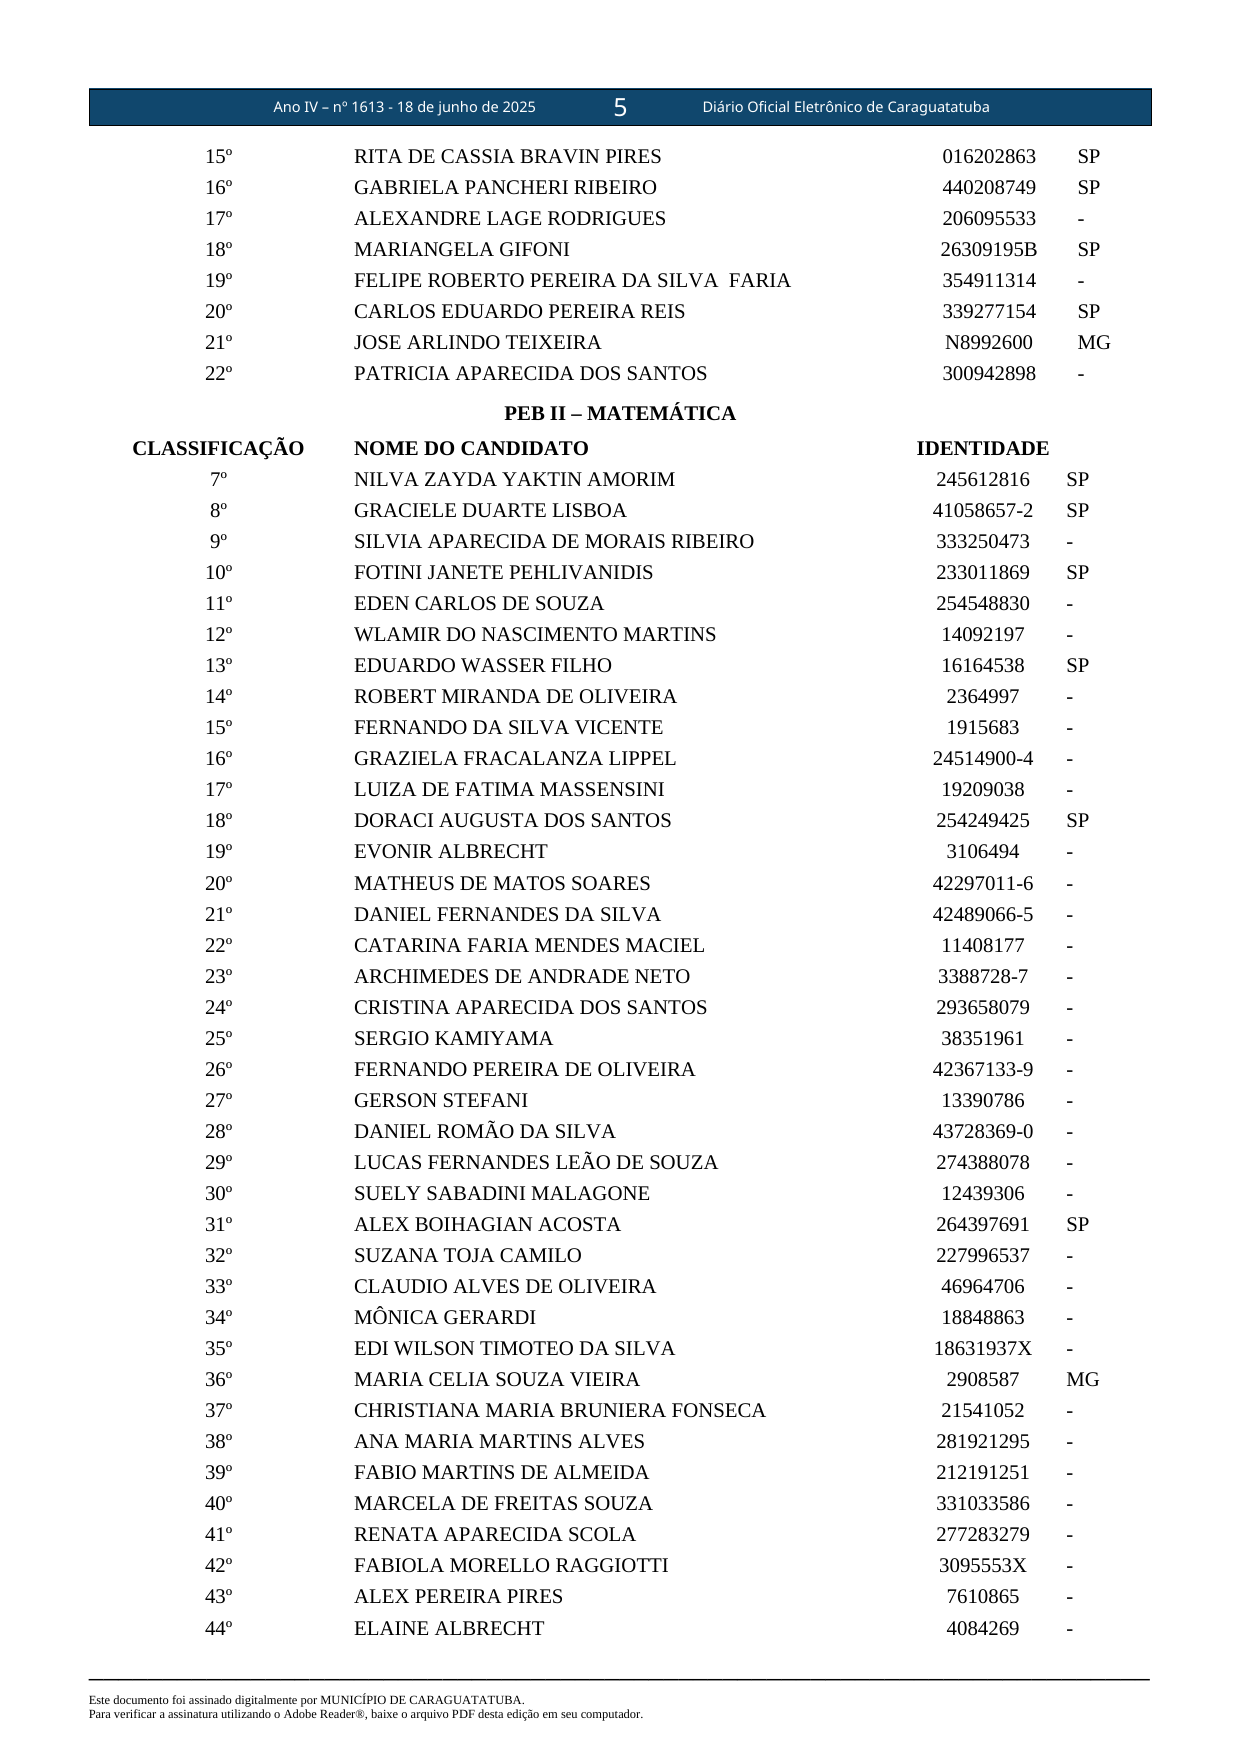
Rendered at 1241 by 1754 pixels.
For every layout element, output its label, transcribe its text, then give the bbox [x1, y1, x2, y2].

table_cell 277283279 [906, 1521, 1060, 1552]
table_cell FELIPE ROBERTO PEREIRA DA SILVA FARIA [348, 266, 907, 297]
table_header CLASSIFICAÇÃO [89, 425, 348, 465]
table_cell 8º [89, 496, 348, 527]
table_cell 233011869 [906, 558, 1060, 589]
table_cell CLAUDIO ALVES DE OLIVEIRA [348, 1272, 906, 1303]
table_cell - [1060, 589, 1152, 620]
table_header IDENTIDADE [906, 425, 1060, 465]
table_cell 12º [89, 620, 348, 651]
table_cell 13º [89, 651, 348, 682]
table_cell - [1060, 1490, 1152, 1521]
table_cell MG [1060, 1365, 1152, 1396]
table_cell 2364997 [906, 683, 1060, 713]
table_cell - [1060, 745, 1152, 776]
table_cell DANIEL FERNANDES DA SILVA [348, 900, 906, 931]
table_cell 254249425 [906, 807, 1060, 838]
table_cell 3388728-7 [906, 962, 1060, 993]
table_cell 281921295 [906, 1428, 1060, 1458]
table_cell 41058657-2 [906, 496, 1060, 527]
table_cell FOTINI JANETE PEHLIVANIDIS [348, 558, 906, 589]
table_cell 2908587 [906, 1365, 1060, 1396]
table_cell 30º [89, 1179, 348, 1210]
table_cell FABIO MARTINS DE ALMEIDA [348, 1459, 906, 1489]
table_cell - [1071, 359, 1152, 390]
table_cell RENATA APARECIDA SCOLA [348, 1521, 906, 1552]
table_cell SERGIO KAMIYAMA [348, 1024, 906, 1055]
table_cell - [1060, 714, 1152, 744]
table_cell 26º [89, 1055, 348, 1086]
table_cell SP [1060, 558, 1152, 589]
table_cell 26309195B [907, 235, 1071, 266]
table_cell 333250473 [906, 527, 1060, 558]
table_cell 34º [89, 1303, 348, 1334]
table_cell 245612816 [906, 465, 1060, 496]
table_cell FABIOLA MORELLO RAGGIOTTI [348, 1552, 906, 1583]
table_cell SP [1060, 807, 1152, 838]
table_cell MG [1071, 328, 1152, 359]
table_cell 23º [89, 962, 348, 993]
table_cell 31º [89, 1210, 348, 1241]
table_cell SUZANA TOJA CAMILO [348, 1241, 906, 1272]
table_cell 15º [89, 714, 348, 744]
table_cell 29º [89, 1148, 348, 1179]
table_cell EDUARDO WASSER FILHO [348, 651, 906, 682]
table_cell SUELY SABADINI MALAGONE [348, 1179, 906, 1210]
table_cell - [1060, 869, 1152, 900]
table_cell - [1060, 1583, 1152, 1614]
table_cell ELAINE ALBRECHT [348, 1614, 906, 1645]
table_cell CATARINA FARIA MENDES MACIEL [348, 931, 906, 962]
table_cell - [1060, 1148, 1152, 1179]
table_cell 254548830 [906, 589, 1060, 620]
table_cell 7610865 [906, 1583, 1060, 1614]
table_cell 293658079 [906, 993, 1060, 1024]
table_cell 4084269 [906, 1614, 1060, 1645]
table_cell WLAMIR DO NASCIMENTO MARTINS [348, 620, 906, 651]
table_cell - [1060, 1459, 1152, 1489]
table_cell 43728369-0 [906, 1117, 1060, 1148]
table_cell 28º [89, 1117, 348, 1148]
table_cell - [1060, 993, 1152, 1024]
table_cell EDEN CARLOS DE SOUZA [348, 589, 906, 620]
table_cell 20º [89, 869, 348, 900]
table_cell - [1060, 1179, 1152, 1210]
table_cell FERNANDO DA SILVA VICENTE [348, 714, 906, 744]
table_cell 206095533 [907, 204, 1071, 235]
table_cell 440208749 [907, 173, 1071, 204]
table_cell 35º [89, 1334, 348, 1365]
table_cell SP [1071, 173, 1152, 204]
table_cell 1915683 [906, 714, 1060, 744]
table_cell SP [1071, 235, 1152, 266]
table_header [1060, 425, 1152, 465]
table_cell MARIANGELA GIFONI [348, 235, 907, 266]
table_cell 42489066-5 [906, 900, 1060, 931]
table_cell 18º [89, 235, 348, 266]
table_cell 42367133-9 [906, 1055, 1060, 1086]
table_cell - [1060, 1552, 1152, 1583]
table_cell 17º [89, 776, 348, 807]
table_header NOME DO CANDIDATO [348, 425, 906, 465]
table_cell 33º [89, 1272, 348, 1303]
table_cell 19209038 [906, 776, 1060, 807]
table_cell 22º [89, 359, 348, 390]
table_cell 16º [89, 173, 348, 204]
table_cell 42º [89, 1552, 348, 1583]
table_cell LUCAS FERNANDES LEÃO DE SOUZA [348, 1148, 906, 1179]
table_cell - [1060, 1117, 1152, 1148]
table_cell 16º [89, 745, 348, 776]
table_cell N8992600 [907, 328, 1071, 359]
table_cell - [1060, 1521, 1152, 1552]
table_cell ALEX BOIHAGIAN ACOSTA [348, 1210, 906, 1241]
table_cell 21º [89, 328, 348, 359]
table_cell MARIA CELIA SOUZA VIEIRA [348, 1365, 906, 1396]
table_cell 12439306 [906, 1179, 1060, 1210]
table_cell - [1071, 204, 1152, 235]
table_cell 19º [89, 266, 348, 297]
table_cell SP [1060, 496, 1152, 527]
table_cell NILVA ZAYDA YAKTIN AMORIM [348, 465, 906, 496]
table_cell 38º [89, 1428, 348, 1458]
table_cell 25º [89, 1024, 348, 1055]
table_cell 36º [89, 1365, 348, 1396]
table_cell ROBERT MIRANDA DE OLIVEIRA [348, 683, 906, 713]
table_cell 44º [89, 1614, 348, 1645]
table_cell 3095553X [906, 1552, 1060, 1583]
table_cell 43º [89, 1583, 348, 1614]
table_cell - [1060, 1614, 1152, 1645]
table_cell - [1060, 1396, 1152, 1427]
table_cell 16164538 [906, 651, 1060, 682]
table_cell RITA DE CASSIA BRAVIN PIRES [348, 142, 907, 173]
table_cell ANA MARIA MARTINS ALVES [348, 1428, 906, 1458]
table_cell GABRIELA PANCHERI RIBEIRO [348, 173, 907, 204]
table_cell 331033586 [906, 1490, 1060, 1521]
table_cell - [1071, 266, 1152, 297]
table_cell 42297011-6 [906, 869, 1060, 900]
table_cell FERNANDO PEREIRA DE OLIVEIRA [348, 1055, 906, 1086]
table_cell 339277154 [907, 297, 1071, 328]
table_cell - [1060, 620, 1152, 651]
table_cell 15º [89, 142, 348, 173]
table_cell CHRISTIANA MARIA BRUNIERA FONSECA [348, 1396, 906, 1427]
table_cell - [1060, 1303, 1152, 1334]
text PEB II – MATEMÁTICA [88, 405, 1152, 424]
table_cell - [1060, 1086, 1152, 1117]
table_cell EVONIR ALBRECHT [348, 838, 906, 869]
table_cell - [1060, 1334, 1152, 1365]
table_cell LUIZA DE FATIMA MASSENSINI [348, 776, 906, 807]
table_cell - [1060, 1272, 1152, 1303]
table_cell PATRICIA APARECIDA DOS SANTOS [348, 359, 907, 390]
table_cell 18º [89, 807, 348, 838]
table_cell 14º [89, 683, 348, 713]
table_cell CARLOS EDUARDO PEREIRA REIS [348, 297, 907, 328]
table_cell GERSON STEFANI [348, 1086, 906, 1117]
table_cell SP [1060, 1210, 1152, 1241]
table_cell - [1060, 1428, 1152, 1458]
table_cell - [1060, 838, 1152, 869]
table_cell MATHEUS DE MATOS SOARES [348, 869, 906, 900]
table_cell - [1060, 683, 1152, 713]
table_cell 274388078 [906, 1148, 1060, 1179]
table_cell 20º [89, 297, 348, 328]
table_cell - [1060, 527, 1152, 558]
table_cell GRAZIELA FRACALANZA LIPPEL [348, 745, 906, 776]
table_cell 227996537 [906, 1241, 1060, 1272]
table_cell - [1060, 1024, 1152, 1055]
table_cell 32º [89, 1241, 348, 1272]
table_cell SP [1060, 651, 1152, 682]
table_cell SP [1060, 465, 1152, 496]
table_cell 3106494 [906, 838, 1060, 869]
table_cell 38351961 [906, 1024, 1060, 1055]
table_cell 40º [89, 1490, 348, 1521]
table_cell 27º [89, 1086, 348, 1117]
table_cell SILVIA APARECIDA DE MORAIS RIBEIRO [348, 527, 906, 558]
table_cell 21º [89, 900, 348, 931]
table_cell 41º [89, 1521, 348, 1552]
table_cell 11408177 [906, 931, 1060, 962]
table_cell 18848863 [906, 1303, 1060, 1334]
table_cell 17º [89, 204, 348, 235]
table_cell ARCHIMEDES DE ANDRADE NETO [348, 962, 906, 993]
table_cell DORACI AUGUSTA DOS SANTOS [348, 807, 906, 838]
table_cell EDI WILSON TIMOTEO DA SILVA [348, 1334, 906, 1365]
table_cell 39º [89, 1459, 348, 1489]
table_cell - [1060, 1055, 1152, 1086]
table_cell 14092197 [906, 620, 1060, 651]
table_cell 10º [89, 558, 348, 589]
table_cell 9º [89, 527, 348, 558]
table_cell 13390786 [906, 1086, 1060, 1117]
table_cell 37º [89, 1396, 348, 1427]
table_cell 354911314 [907, 266, 1071, 297]
table_cell GRACIELE DUARTE LISBOA [348, 496, 906, 527]
table_cell 264397691 [906, 1210, 1060, 1241]
table_cell ALEXANDRE LAGE RODRIGUES [348, 204, 907, 235]
table_cell 46964706 [906, 1272, 1060, 1303]
table_cell SP [1071, 297, 1152, 328]
table_cell 300942898 [907, 359, 1071, 390]
table_cell - [1060, 931, 1152, 962]
table_cell 212191251 [906, 1459, 1060, 1489]
table_cell 21541052 [906, 1396, 1060, 1427]
table_cell 18631937X [906, 1334, 1060, 1365]
table_cell - [1060, 776, 1152, 807]
table_cell ALEX PEREIRA PIRES [348, 1583, 906, 1614]
table_cell MARCELA DE FREITAS SOUZA [348, 1490, 906, 1521]
table_cell JOSE ARLINDO TEIXEIRA [348, 328, 907, 359]
table_cell - [1060, 900, 1152, 931]
table_cell CRISTINA APARECIDA DOS SANTOS [348, 993, 906, 1024]
table_cell - [1060, 962, 1152, 993]
table_cell 016202863 [907, 142, 1071, 173]
table_cell 24514900-4 [906, 745, 1060, 776]
table_cell 7º [89, 465, 348, 496]
table_cell 11º [89, 589, 348, 620]
table_cell 24º [89, 993, 348, 1024]
table_cell - [1060, 1241, 1152, 1272]
table_cell DANIEL ROMÃO DA SILVA [348, 1117, 906, 1148]
table_cell 19º [89, 838, 348, 869]
table_cell 22º [89, 931, 348, 962]
table_cell SP [1071, 142, 1152, 173]
table_cell MÔNICA GERARDI [348, 1303, 906, 1334]
